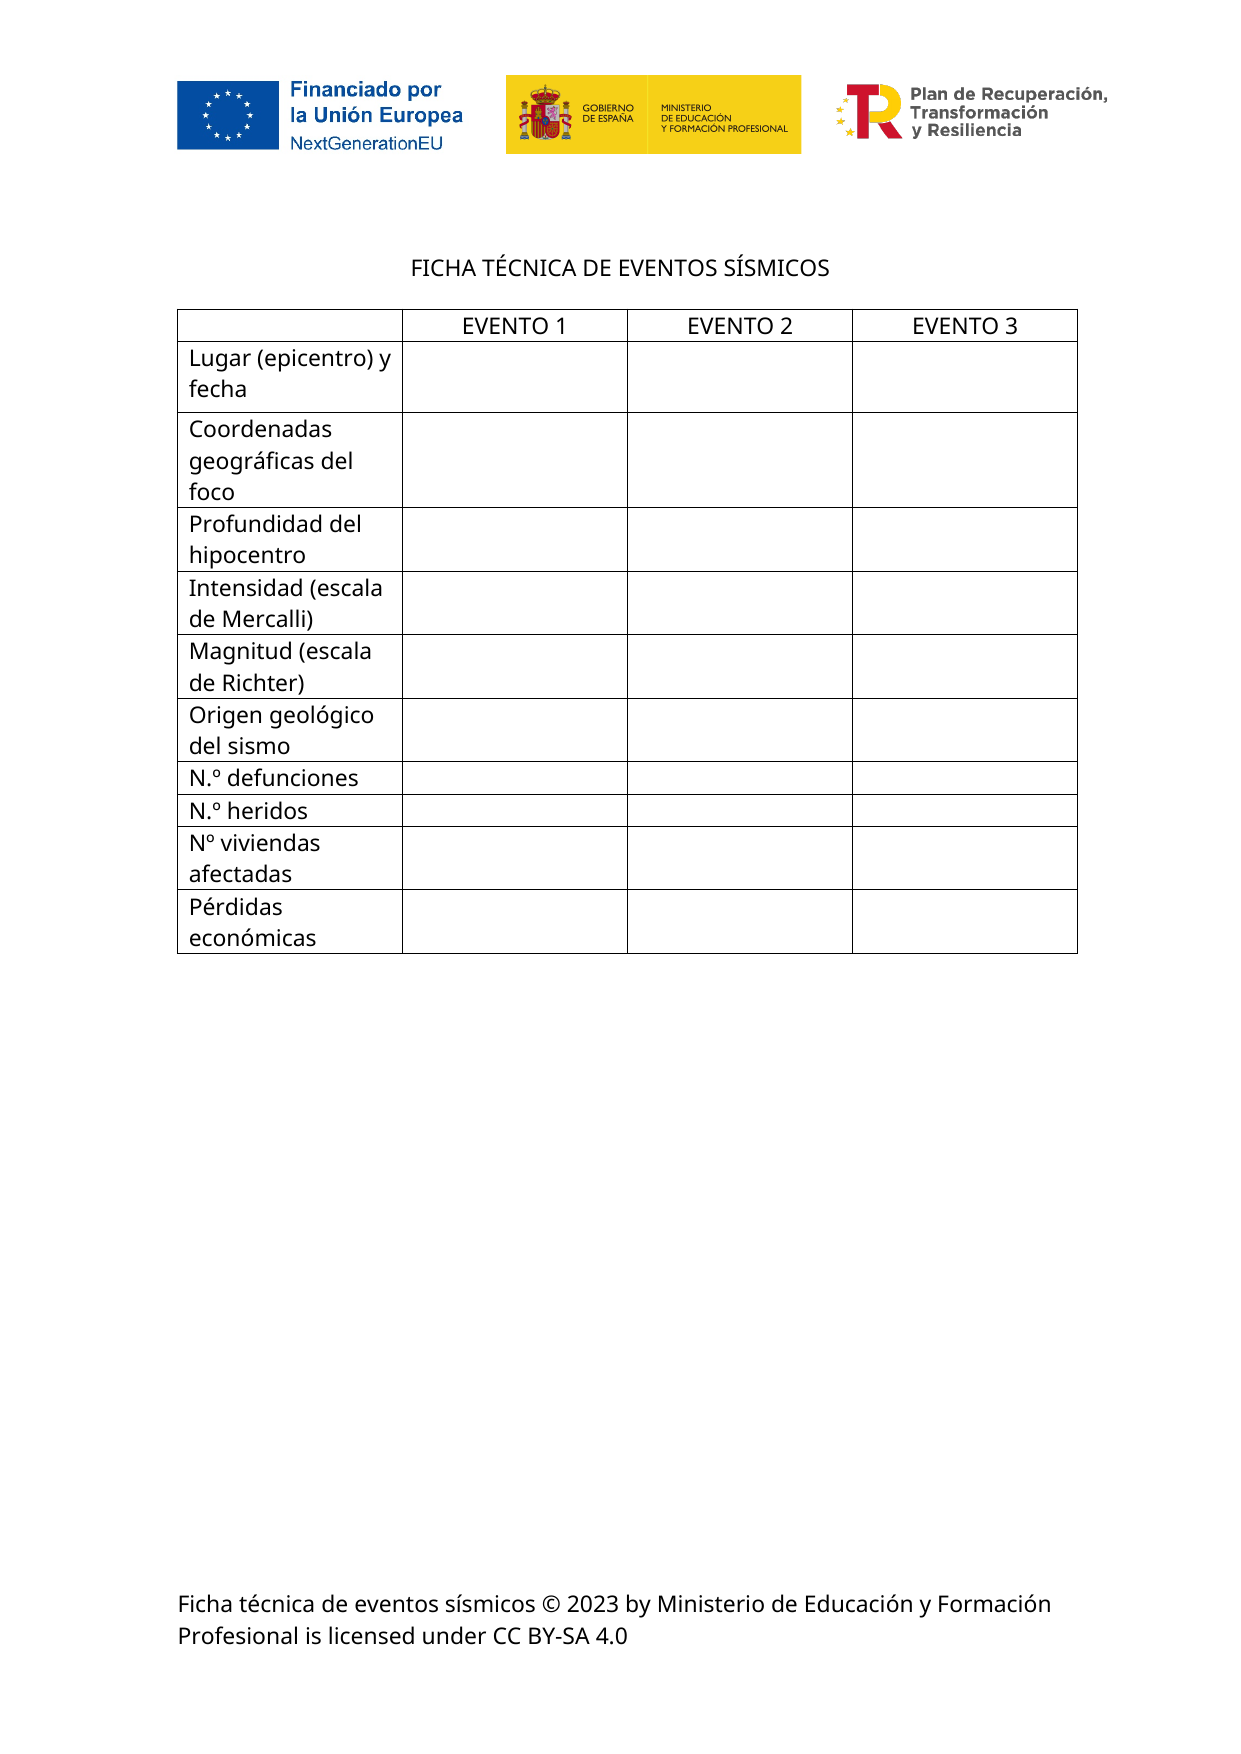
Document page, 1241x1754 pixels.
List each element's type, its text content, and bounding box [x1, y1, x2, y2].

table_cell [628, 795, 852, 826]
table_cell [628, 890, 852, 953]
table_cell N.º defunciones [178, 762, 402, 793]
table_cell [853, 827, 1077, 889]
table_cell [403, 635, 627, 698]
table_cell [403, 699, 627, 761]
table_cell [628, 572, 852, 634]
table_cell [628, 762, 852, 793]
table_cell Coordenadas geográficas del foco [178, 413, 402, 507]
table_cell [403, 890, 627, 953]
table_cell [403, 762, 627, 793]
table_cell [403, 508, 627, 571]
table_cell [853, 890, 1077, 953]
table_cell N.º heridos [178, 795, 402, 826]
table_cell [403, 827, 627, 889]
table_cell [628, 508, 852, 571]
table_cell [628, 635, 852, 698]
table_header [178, 310, 402, 341]
table_cell [853, 572, 1077, 634]
table_cell [853, 413, 1077, 507]
table_cell [853, 762, 1077, 793]
table_cell [403, 795, 627, 826]
table_cell [403, 413, 627, 507]
table_cell Pérdidas económicas [178, 890, 402, 953]
table_header EVENTO 3 [853, 310, 1077, 341]
table_cell [628, 699, 852, 761]
table_header EVENTO 2 [628, 310, 852, 341]
table_cell [628, 413, 852, 507]
table_cell [853, 508, 1077, 571]
table_header EVENTO 1 [403, 310, 627, 341]
table_cell [403, 572, 627, 634]
table_cell Magnitud (escala de Richter) [178, 635, 402, 698]
table_cell Intensidad (escala de Mercalli) [178, 572, 402, 634]
table_cell [403, 342, 627, 412]
table_cell [853, 795, 1077, 826]
text FICHA TÉCNICA DE EVENTOS SÍSMICOS [177, 252, 1063, 283]
table_cell [853, 342, 1077, 412]
table_cell [853, 635, 1077, 698]
table_cell Nº viviendas afectadas [178, 827, 402, 889]
table_cell [628, 342, 852, 412]
table_cell Lugar (epicentro) y fecha [178, 342, 402, 412]
table_cell [628, 827, 852, 889]
table_cell Origen geológico del sismo [178, 699, 402, 761]
table_cell [853, 699, 1077, 761]
table_cell Profundidad del hipocentro [178, 508, 402, 571]
